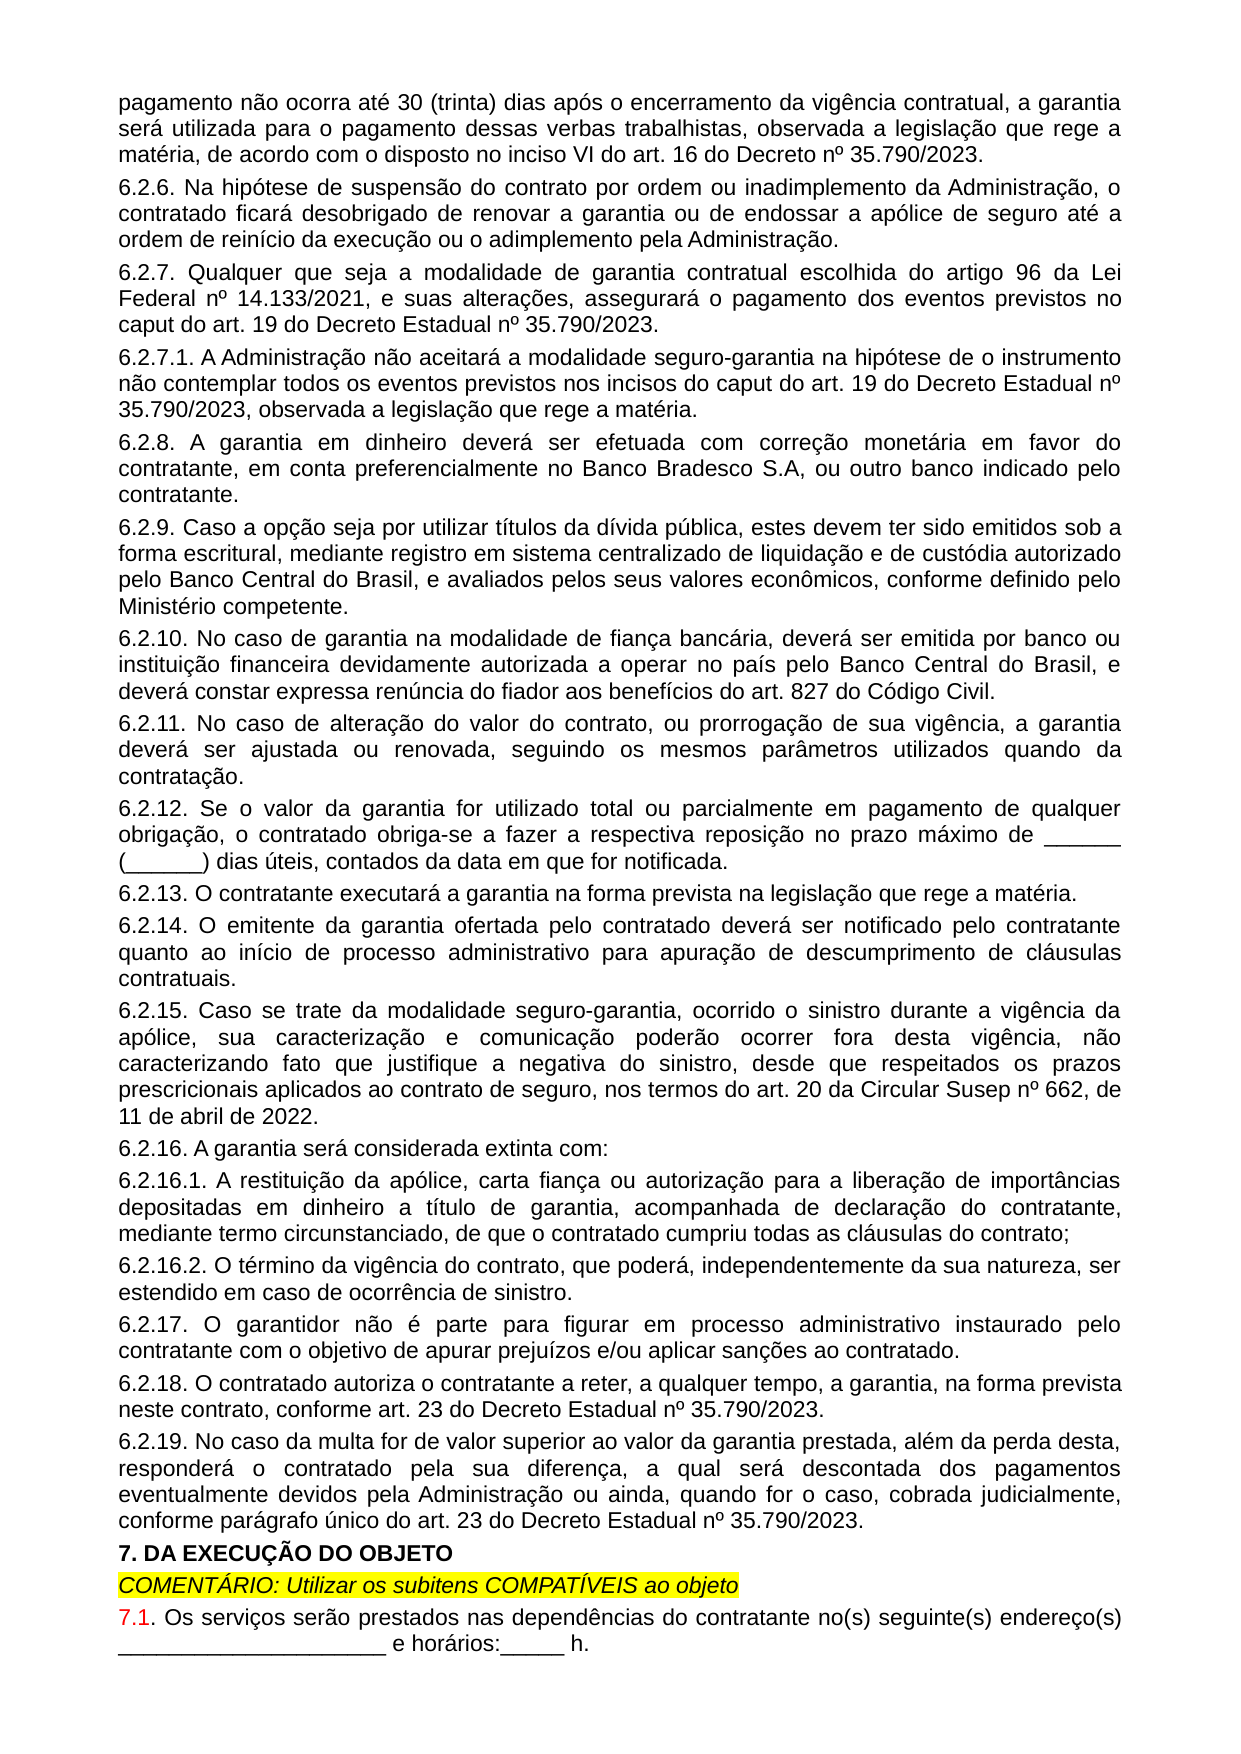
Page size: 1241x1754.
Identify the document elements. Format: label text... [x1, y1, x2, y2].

text 6.2.11. No caso de alteração do valor do contrato, ou prorrogação de sua vigência, a garantia deverá ser ajustada ou renovada, seguindo os mesmos parâmetros utilizados quando da contratação. [118, 710, 1122, 789]
text 6.2.10. No caso de garantia na modalidade de fiança bancária, deverá ser emitida por banco ou instituição financeira devidamente autorizada a operar no país pelo Banco Central do Brasil, e deverá constar expressa renúncia do fiador aos benefícios do art. 827 do Código Civil. [118, 625, 1122, 704]
text 6.2.16.1. A restituição da apólice, carta fiança ou autorização para a liberação de importâncias depositadas em dinheiro a título de garantia, acompanhada de declaração do contratante, mediante termo circunstanciado, de que o contratado cumpriu todas as cláusulas do contrato; [118, 1167, 1122, 1246]
text 6.2.16.2. O término da vigência do contrato, que poderá, independentemente da sua natureza, ser estendido em caso de ocorrência de sinistro. [118, 1252, 1122, 1305]
text 6.2.19. No caso da multa for de valor superior ao valor da garantia prestada, além da perda desta, responderá o contratado pela sua diferença, a qual será descontada dos pagamentos eventualmente devidos pela Administração ou ainda, quando for o caso, cobrada judicialmente, conforme parágrafo único do art. 23 do Decreto Estadual nº 35.790/2023. [118, 1428, 1122, 1533]
text COMENTÁRIO: Utilizar os subitens COMPATÍVEIS ao objeto [118, 1572, 1122, 1598]
text 6.2.14. O emitente da garantia ofertada pelo contratado deverá ser notificado pelo contratante quanto ao início de processo administrativo para apuração de descumprimento de cláusulas contratuais. [118, 912, 1122, 991]
text 6.2.6. Na hipótese de suspensão do contrato por ordem ou inadimplemento da Administração, o contratado ficará desobrigado de renovar a garantia ou de endossar a apólice de seguro até a ordem de reinício da execução ou o adimplemento pela Administração. [118, 173, 1122, 253]
text 6.2.7. Qualquer que seja a modalidade de garantia contratual escolhida do artigo 96 da Lei Federal nº 14.133/2021, e suas alterações, assegurará o pagamento dos eventos previstos no caput do art. 19 do Decreto Estadual nº 35.790/2023. [118, 258, 1122, 338]
text 6.2.9. Caso a opção seja por utilizar títulos da dívida pública, estes devem ter sido emitidos sob a forma escritural, mediante registro em sistema centralizado de liquidação e de custódia autorizado pelo Banco Central do Brasil, e avaliados pelos seus valores econômicos, conforme definido pelo Ministério competente. [118, 513, 1122, 619]
text 6.2.13. O contratante executará a garantia na forma prevista na legislação que rege a matéria. [118, 880, 1122, 906]
text 6.2.16. A garantia será considerada extinta com: [118, 1135, 1122, 1161]
text 6.2.8. A garantia em dinheiro deverá ser efetuada com correção monetária em favor do contratante, em conta preferencialmente no Banco Bradesco S.A, ou outro banco indicado pelo contratante. [118, 428, 1122, 508]
text 7.1. Os serviços serão prestados nas dependências do contratante no(s) seguinte(s) endereço(s) _____________________ e horários:_____ h. [118, 1604, 1122, 1657]
text 6.2.17. O garantidor não é parte para figurar em processo administrativo instaurado pelo contratante com o objetivo de apurar prejuízos e/ou aplicar sanções ao contratado. [118, 1311, 1122, 1363]
text 6.2.18. O contratado autoriza o contratante a reter, a qualquer tempo, a garantia, na forma prevista neste contrato, conforme art. 23 do Decreto Estadual nº 35.790/2023. [118, 1369, 1122, 1422]
text 7. DA EXECUÇÃO DO OBJETO [118, 1539, 1122, 1566]
text 6.2.12. Se o valor da garantia for utilizado total ou parcialmente em pagamento de qualquer obrigação, o contratado obriga-se a fazer a respectiva reposição no prazo máximo de ______ (______) dias úteis, contados da data em que for notificada. [118, 795, 1122, 874]
text pagamento não ocorra até 30 (trinta) dias após o encerramento da vigência contratual, a garantia será utilizada para o pagamento dessas verbas trabalhistas, observada a legislação que rege a matéria, de acordo com o disposto no inciso VI do art. 16 do Decreto nº 35.790/2023. [118, 88, 1122, 168]
text 6.2.7.1. A Administração não aceitará a modalidade seguro-garantia na hipótese de o instrumento não contemplar todos os eventos previstos nos incisos do caput do art. 19 do Decreto Estadual nº 35.790/2023, observada a legislação que rege a matéria. [118, 343, 1122, 423]
text 6.2.15. Caso se trate da modalidade seguro-garantia, ocorrido o sinistro durante a vigência da apólice, sua caracterização e comunicação poderão ocorrer fora desta vigência, não caracterizando fato que justifique a negativa do sinistro, desde que respeitados os prazos prescricionais aplicados ao contrato de seguro, nos termos do art. 20 da Circular Susep nº 662, de 11 de abril de 2022. [118, 997, 1122, 1129]
